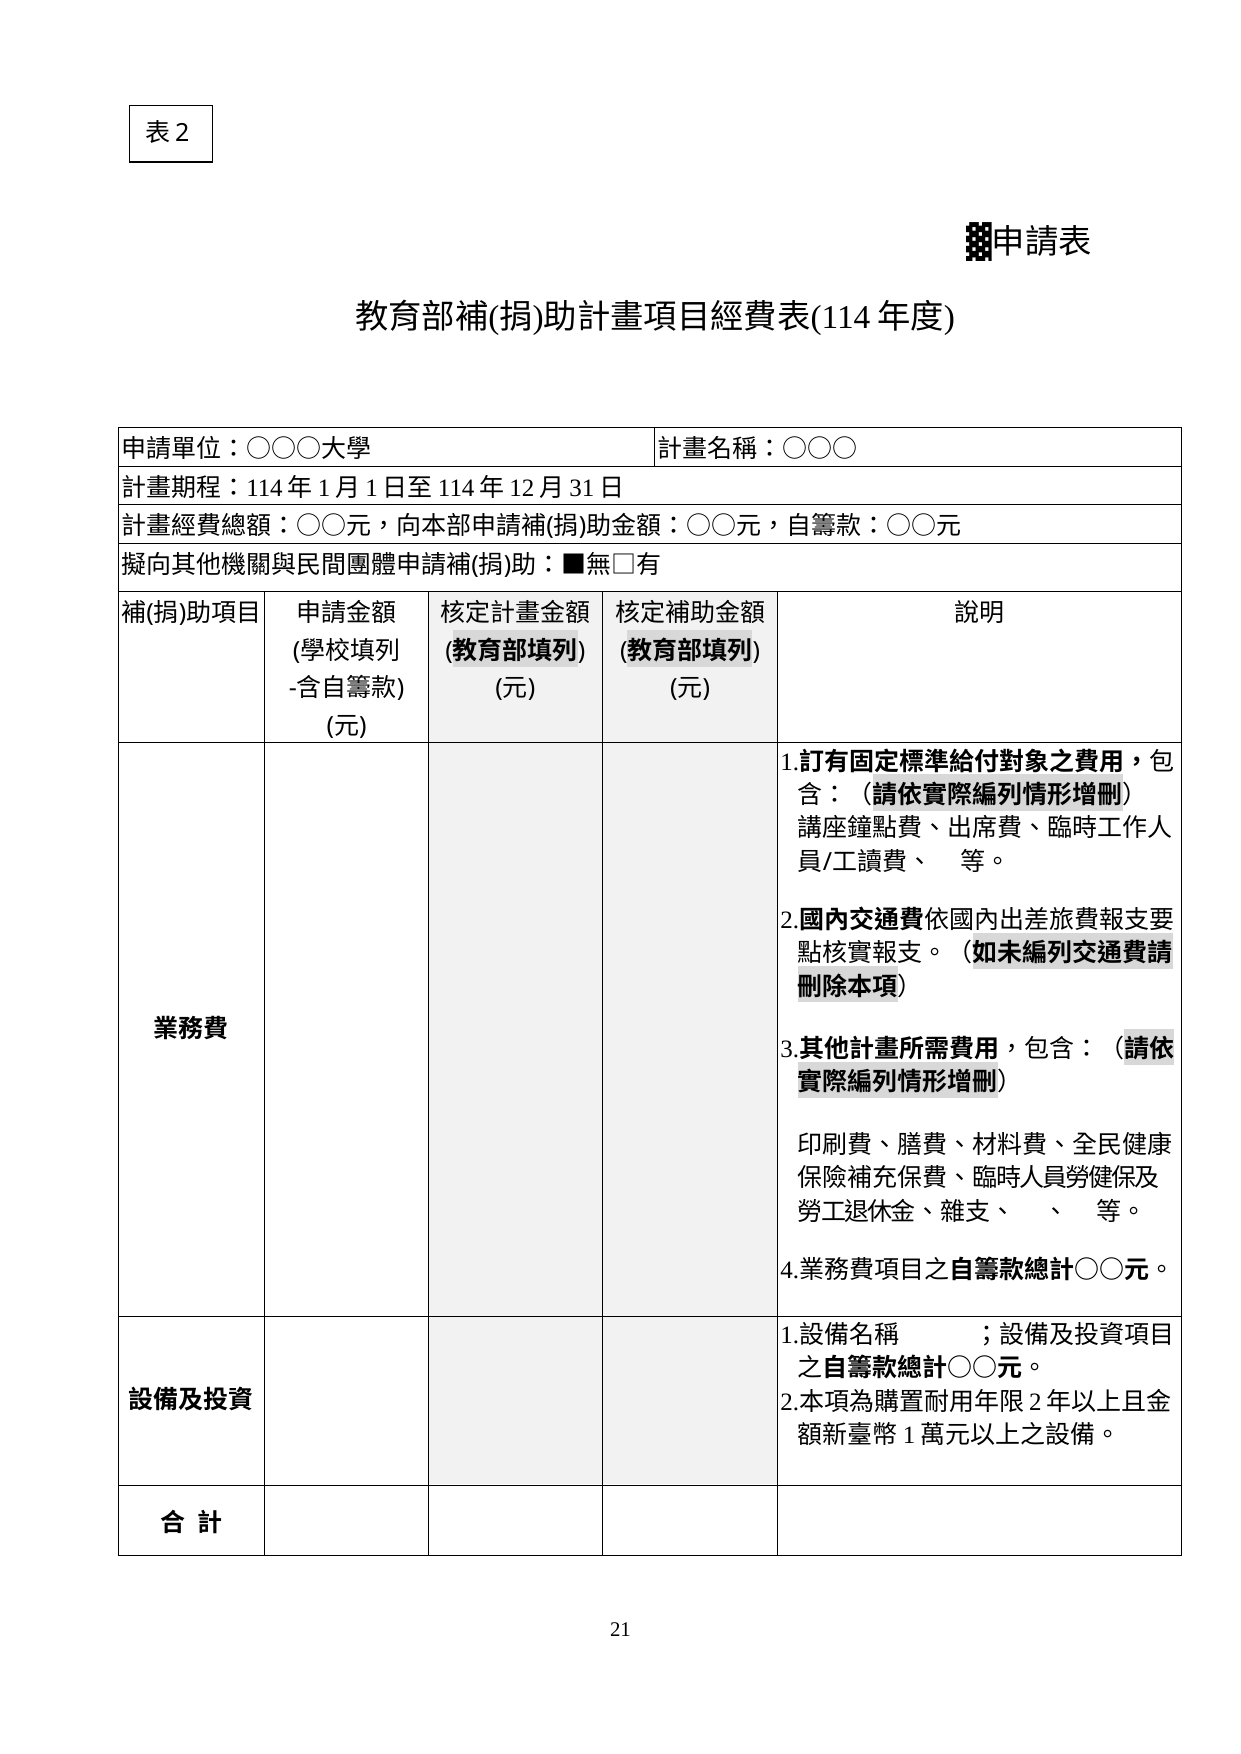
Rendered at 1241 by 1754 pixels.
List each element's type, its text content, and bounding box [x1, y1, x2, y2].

table_cell [118, 277, 151, 352]
table_cell [1159, 352, 1181, 427]
table_header [118, 202, 151, 277]
table_cell 計畫名稱：○○○ [655, 428, 1181, 466]
table_header [151, 202, 446, 277]
table_cell 設備及投資 [119, 1317, 264, 1484]
table_cell 核定補助金額 (教育部填列) (元) [603, 592, 777, 742]
table_cell 補(捐)助項目 [119, 592, 264, 742]
table_header ▓申請表 [777, 202, 1159, 277]
table_cell [429, 743, 602, 1316]
table_header [571, 202, 777, 277]
table_cell [265, 743, 428, 1316]
table_cell 教育部補(捐)助計畫項目經費表(114年度) [151, 277, 1159, 352]
table_cell [571, 352, 777, 427]
table_cell 計畫經費總額：○○元，向本部申請補(捐)助金額：○○元，自籌款：○○元 [119, 505, 1181, 543]
table_cell [446, 352, 571, 427]
text 表2 [145, 113, 198, 148]
table_header [1159, 202, 1181, 277]
table_cell [429, 1317, 602, 1484]
table_cell [603, 1486, 777, 1555]
table_cell [265, 1486, 428, 1555]
table_cell [1159, 277, 1181, 352]
table_cell 1.訂有固定標準給付對象之費用，包含：（請依實際編列情形增刪） 講座鐘點費、出席費、臨時工作人員/工讀費、 等。 2.國內交通費依國內出差旅費報支要點核實報支。（如未編列交通費請刪除本項） 3.其他計畫所需費用，包含：（請依實際編列情形增刪） 印刷費、膳費、材料費、全民健康保險補充保費、臨時人員勞健保及勞工退休金、雜支、 、 等。 4.業務費項目之自籌款總計○○元。 [778, 743, 1181, 1316]
table_cell 擬向其他機關與民間團體申請補(捐)助：■無□有 [119, 544, 1181, 591]
table_cell 核定計畫金額(教育部填列) (元) [429, 592, 602, 742]
table_cell [778, 1486, 1181, 1555]
table_cell 業務費 [119, 743, 264, 1316]
table_cell 計畫期程：114年1月1日至114年12月31日 [119, 467, 1181, 504]
table_cell 申請單位：○○○大學 [119, 428, 654, 466]
table_cell [777, 352, 1159, 427]
table_cell [603, 743, 777, 1316]
table_cell 說明 [778, 592, 1181, 742]
table_cell [118, 352, 151, 427]
table_cell 1.設備名稱 ；設備及投資項目之自籌款總計○○元。 2.本項為購置耐用年限2年以上且金額新臺幣1萬元以上之設備。 [778, 1317, 1181, 1484]
table_header [446, 202, 571, 277]
table_cell 申請金額 (學校填列 -含自籌款) (元) [265, 592, 428, 742]
table_cell [603, 1317, 777, 1484]
table_cell 合 計 [119, 1486, 264, 1555]
table_cell [265, 1317, 428, 1484]
table_cell [151, 352, 446, 427]
table_cell [429, 1486, 602, 1555]
